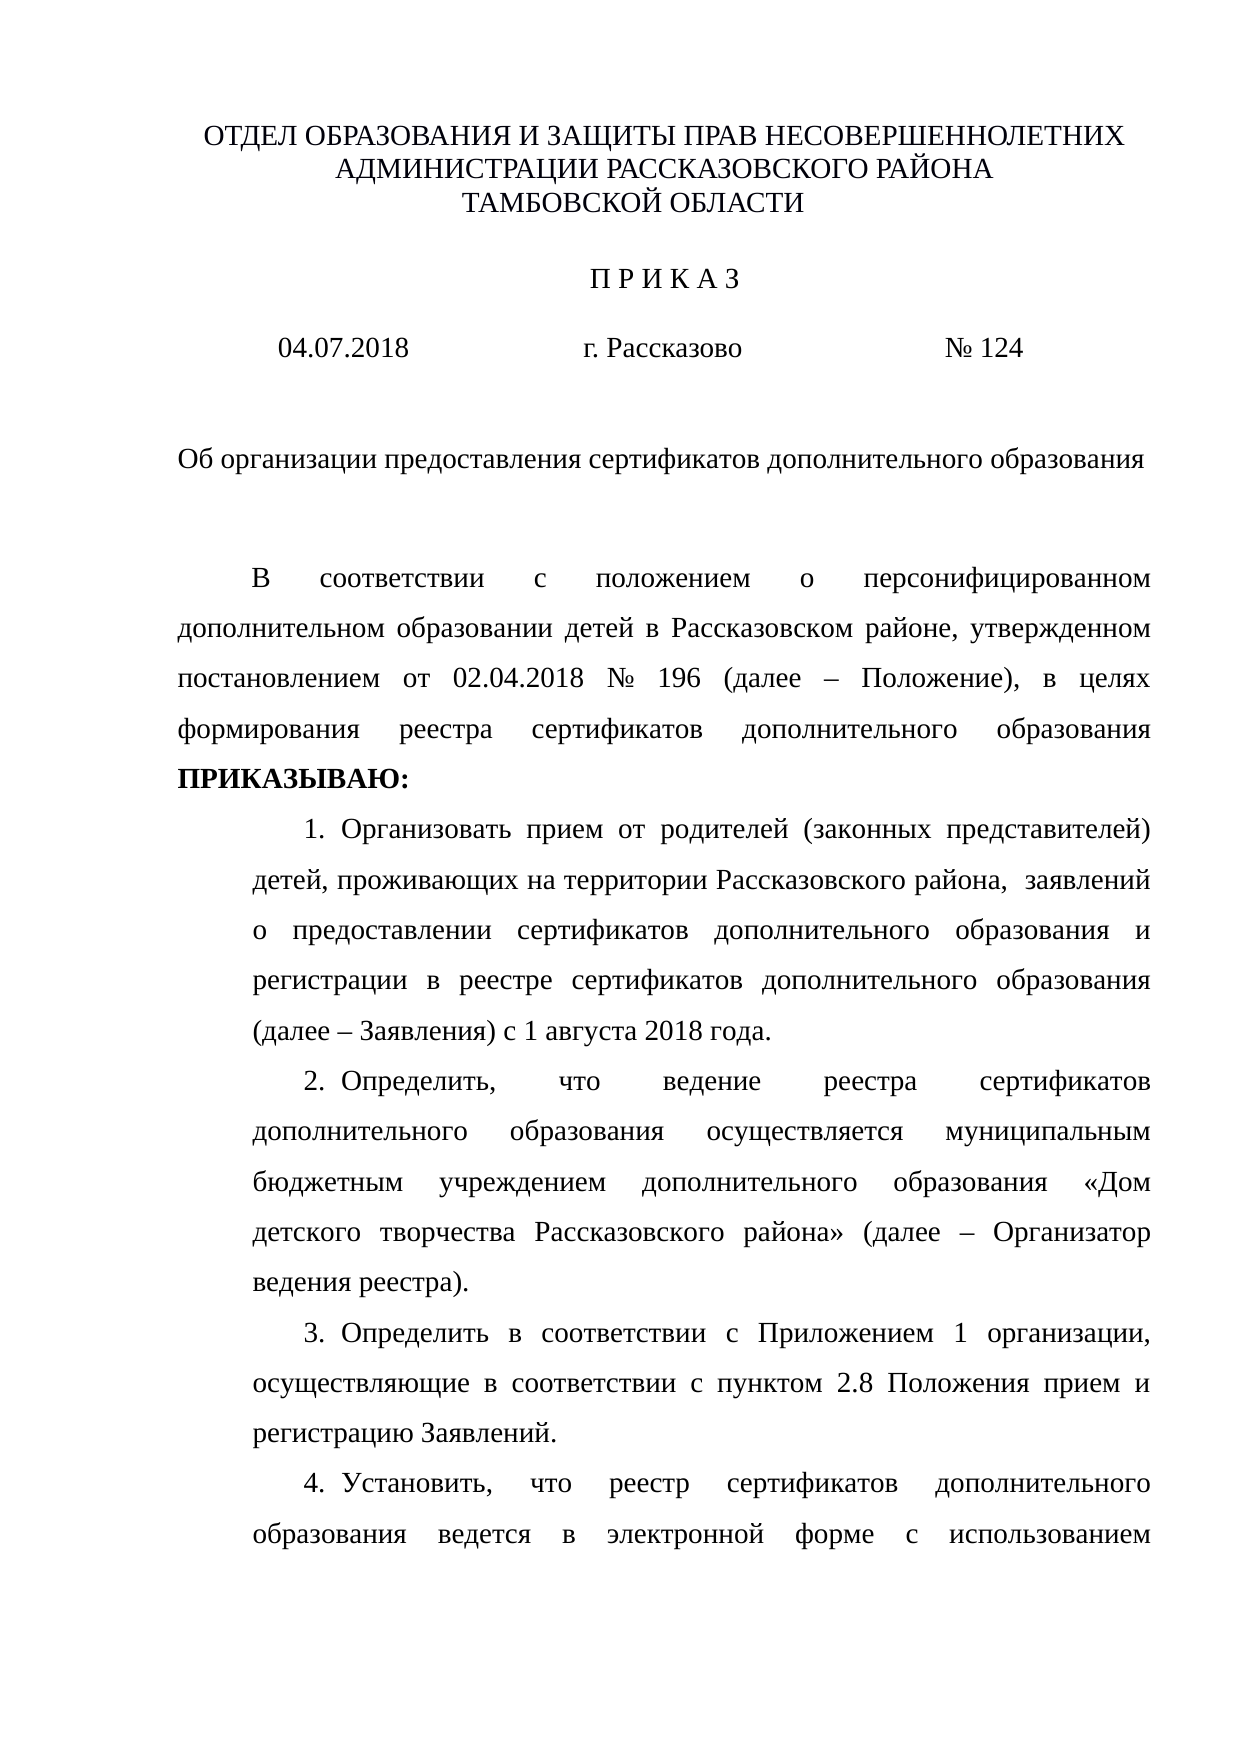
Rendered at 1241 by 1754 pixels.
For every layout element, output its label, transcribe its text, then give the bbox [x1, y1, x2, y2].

text П Р И К А З [177, 269, 1152, 294]
text В соответствии с положением о персонифицированном дополнительном образовании детей в Рассказовском районе, утвержденном постановлением от 02.04.2018 № 196 (далее – Положение), в целях формирования реестра сертификатов дополнительного образования ПРИКАЗЫВАЮ: [177, 560, 1152, 795]
text АДМИНИСТРАЦИИ РАССКАЗОВСКОГО РАЙОНА [177, 152, 1152, 185]
list Определить в соответствии с Приложением 1 организации, осуществляющие в соответствии с пунктом 2.8 Положения прием и регистрацию Заявлений. [215, 1315, 1152, 1449]
table_header 04.07.2018 [177, 319, 509, 441]
table_header г. Рассказово [509, 319, 816, 441]
text ТАМБОВСКОЙ ОБЛАСТИ [177, 185, 1152, 219]
list Организовать прием от родителей (законных представителей) детей, проживающих на территории Рассказовского района, заявлений о предоставлении сертификатов дополнительного образования и регистрации в реестре сертификатов дополнительного образования (далее – Заявления) с 1 августа 2018 года. [215, 812, 1152, 1046]
list Установить, что реестр сертификатов дополнительного образования ведется в электронной форме с использованием [215, 1466, 1152, 1549]
table_header № 124 [816, 319, 1152, 441]
text ОТДЕЛ ОБРАЗОВАНИЯ И ЗАЩИТЫ ПРАВ НЕСОВЕРШЕННОЛЕТНИХ [177, 118, 1152, 152]
text Об организации предоставления сертификатов дополнительного образования [177, 441, 1152, 475]
list Определить, что ведение реестра сертификатов дополнительного образования осуществляется муниципальным бюджетным учреждением дополнительного образования «Дом детского творчества Рассказовского района» (далее – Организатор ведения реестра). [215, 1063, 1152, 1298]
